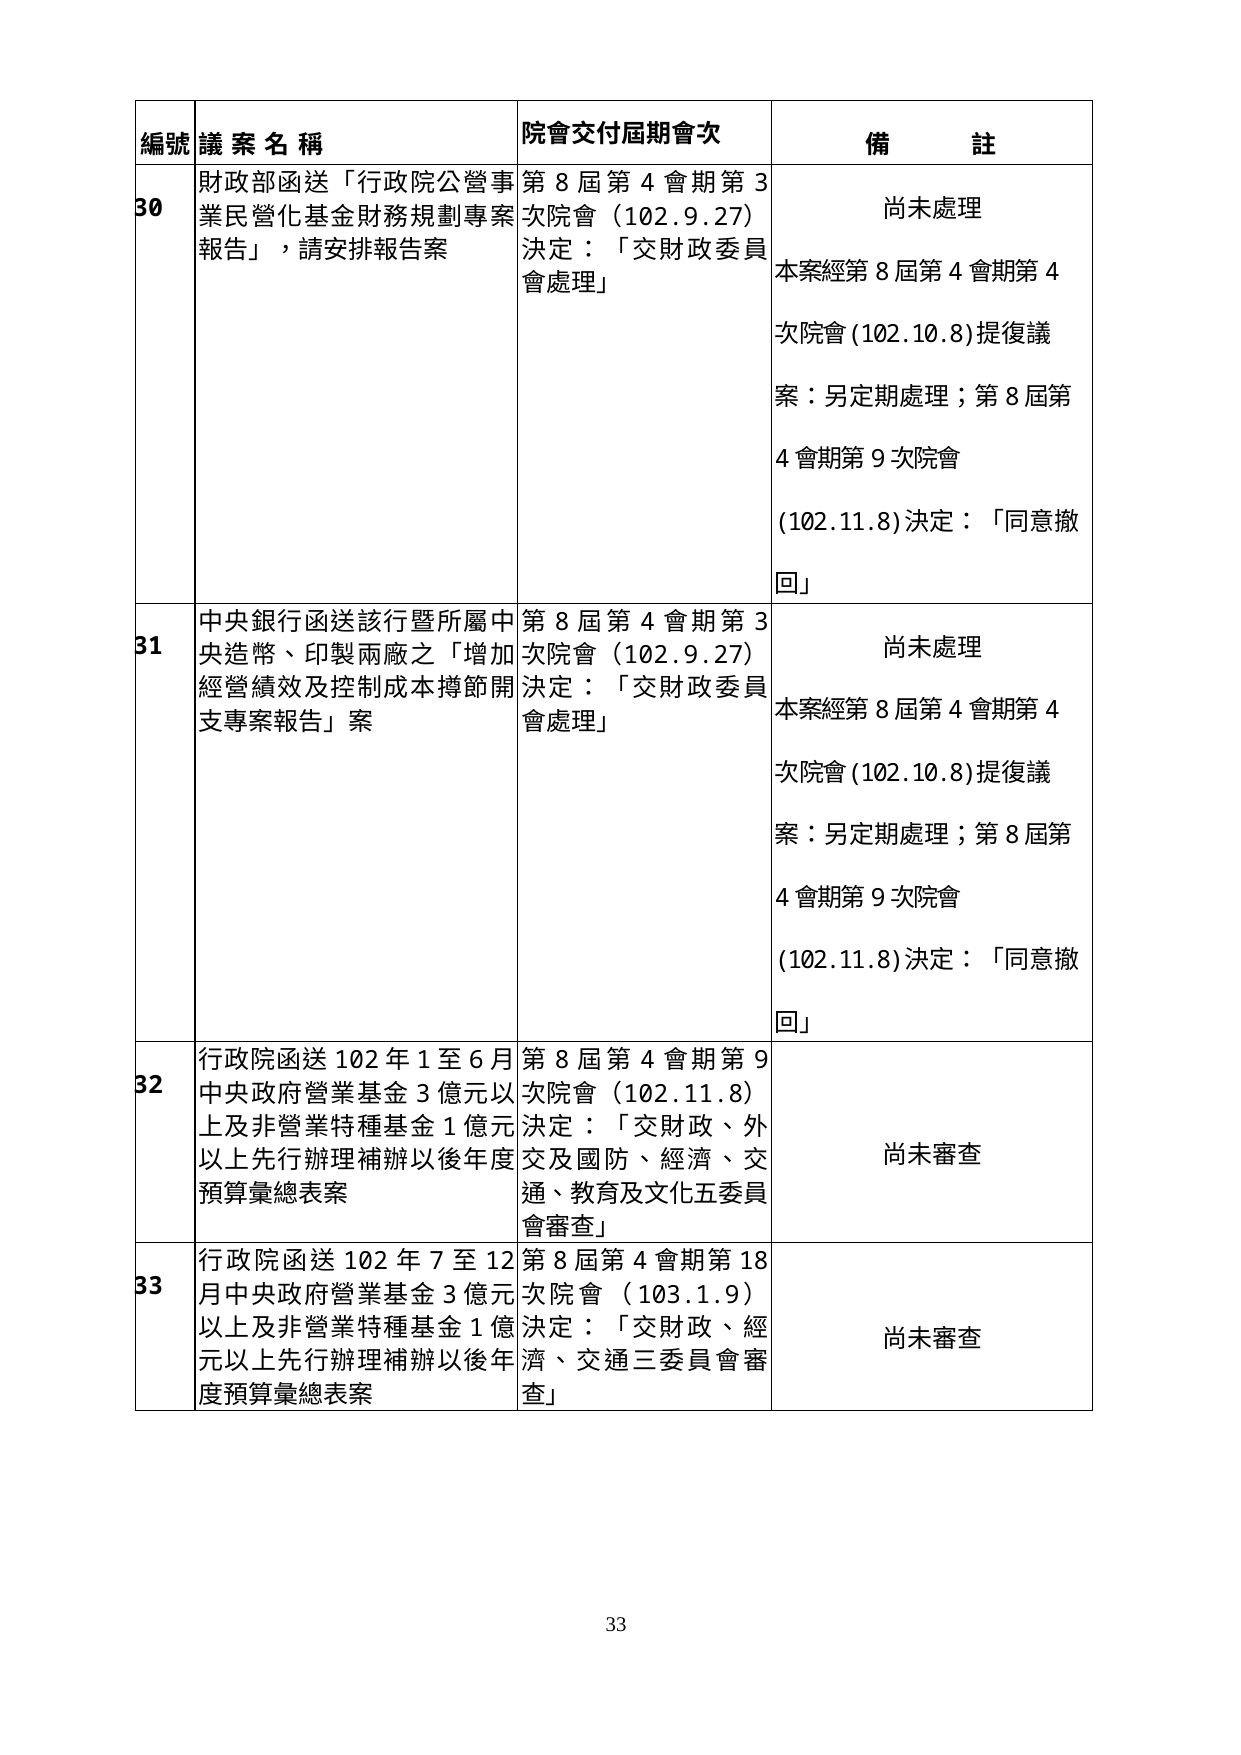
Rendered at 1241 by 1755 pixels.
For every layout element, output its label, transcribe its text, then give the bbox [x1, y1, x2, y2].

table_cell 第8屆第4會期第3次院會（102.9.27）決定：「交財政委員會處理」 [518, 165, 771, 602]
table_cell 財政部函送「行政院公營事業民營化基金財務規劃專案報告」，請安排報告案 [196, 165, 517, 602]
table_cell [136, 1042, 194, 1242]
table_cell 尚未處理 本案經第8屆第4會期第4次院會(102.10.8)提復議案：另定期處理；第8屆第4會期第9次院會(102.11.8)決定：「同意撤回」 [772, 165, 1092, 602]
table_header 備 註 [772, 101, 1092, 164]
table_cell 行政院函送102年7至12月中央政府營業基金3億元以上及非營業特種基金1億元以上先行辦理補辦以後年度預算彙總表案 [196, 1243, 517, 1410]
table_cell [136, 639, 143, 651]
table_cell 第8屆第4會期第18次院會（103.1.9）決定：「交財政、經濟、交通三委員會審查」 [518, 1243, 771, 1410]
table_cell 尚未處理 本案經第8屆第4會期第4次院會(102.10.8)提復議案：另定期處理；第8屆第4會期第9次院會(102.11.8)決定：「同意撤回」 [772, 604, 1092, 1041]
table_header 編號 [136, 101, 194, 164]
table_header 議案名稱 [196, 101, 517, 164]
table_cell [136, 165, 194, 602]
table_cell 第8屆第4會期第9次院會（102.11.8）決定：「交財政、外交及國防、經濟、交通、教育及文化五委員會審查」 [518, 1042, 771, 1242]
table_cell 尚未審查 [772, 1243, 1092, 1410]
table_cell 中央銀行函送該行暨所屬中央造幣、印製兩廠之「增加經營績效及控制成本撙節開支專案報告」案 [196, 604, 517, 1041]
table_cell 尚未審查 [772, 1042, 1092, 1242]
table_cell [136, 1078, 143, 1090]
table_cell 第8屆第4會期第3次院會（102.9.27）決定：「交財政委員會處理」 [518, 604, 771, 1041]
table_cell [136, 1279, 143, 1291]
table_cell [136, 604, 194, 1041]
table_cell [136, 1243, 194, 1410]
table_header 院會交付屆期會次 [518, 101, 771, 164]
table_cell 行政院函送102年1至6月中央政府營業基金3億元以上及非營業特種基金1億元以上先行辦理補辦以後年度預算彙總表案 [196, 1042, 517, 1242]
table_cell [136, 201, 143, 213]
